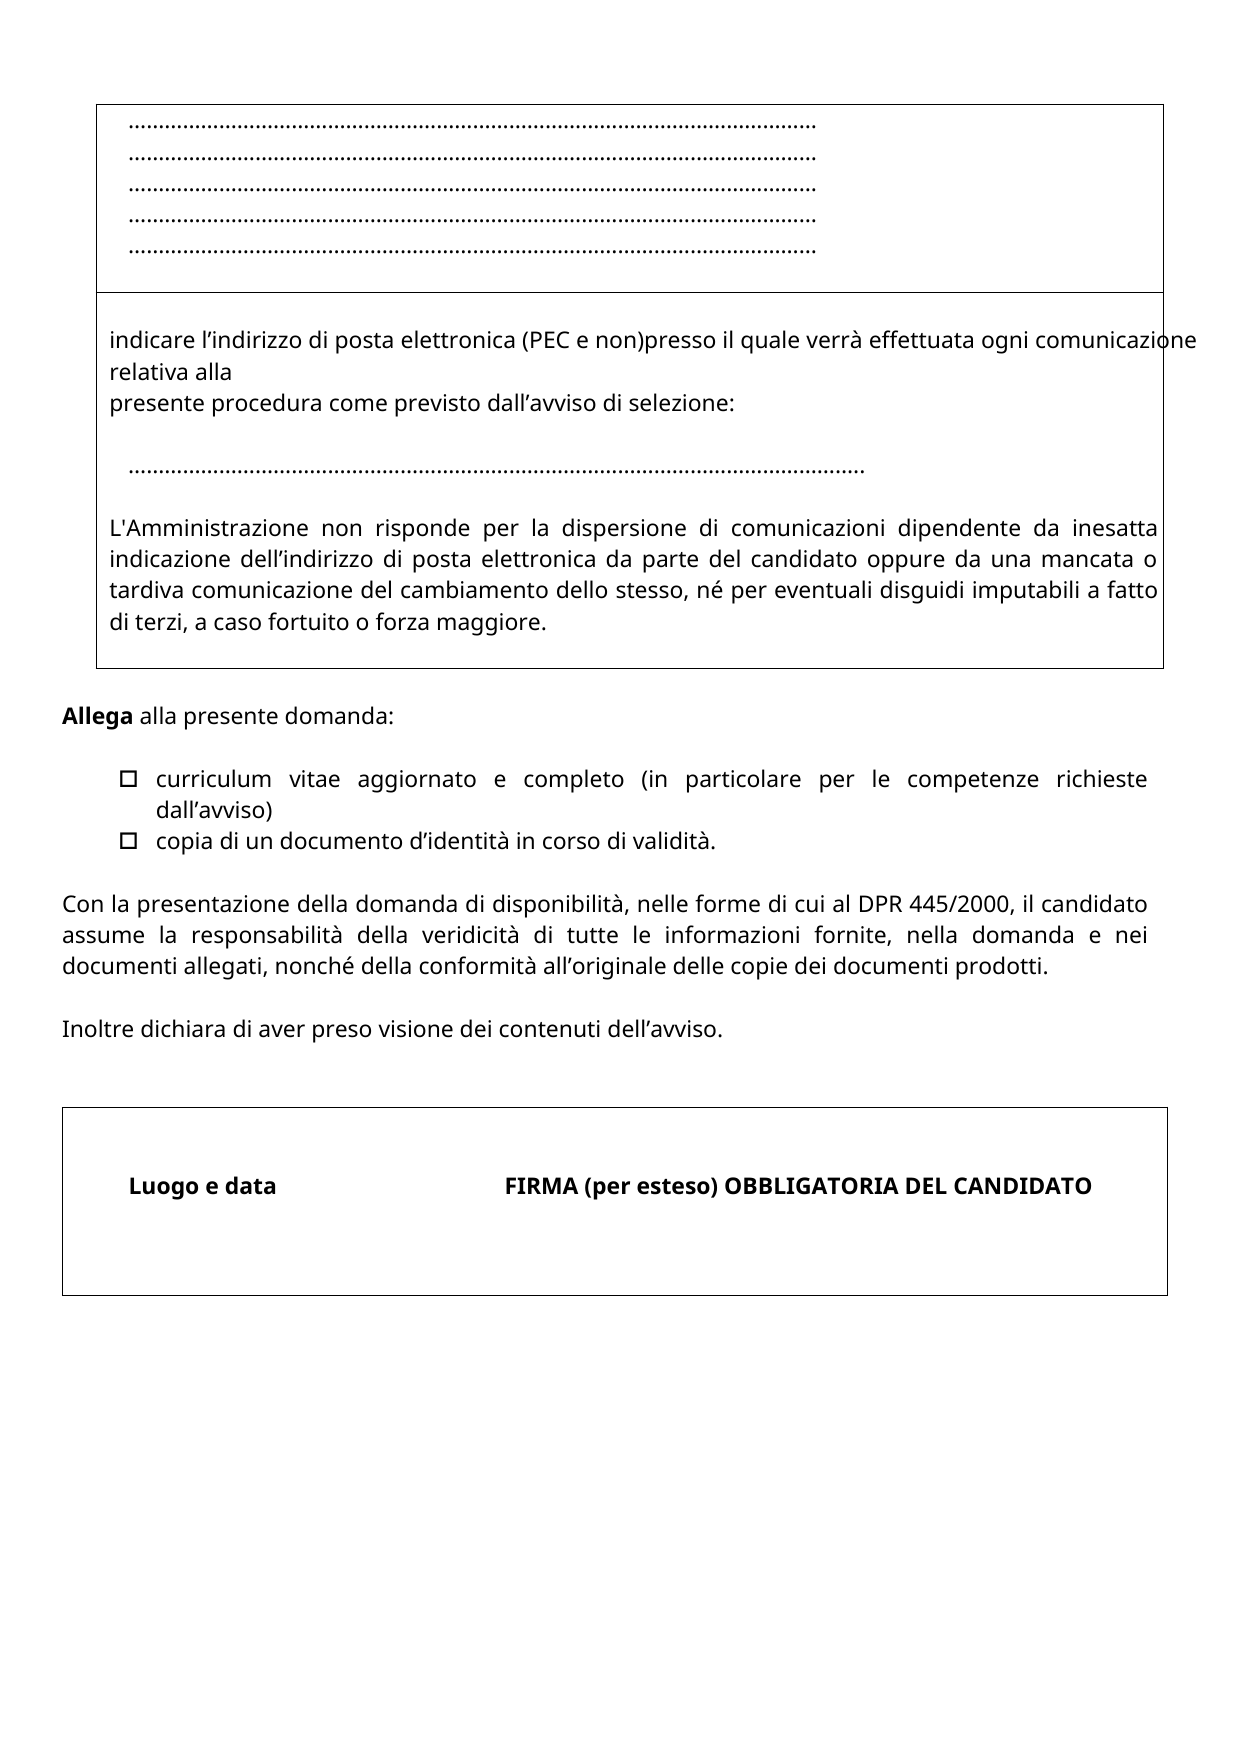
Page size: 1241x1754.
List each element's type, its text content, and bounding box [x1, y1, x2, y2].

list curriculum vitae aggiornato e completo (in particolare per le competenze richieste dall’avviso) [118, 763, 1149, 825]
text Allega alla presente domanda: [62, 700, 1149, 732]
text Luogo e data FIRMA (per esteso) OBBLIGATORIA DEL CANDIDATO [63, 1169, 1167, 1201]
table_cell [73, 292, 96, 668]
text Inoltre dichiara di aver preso visione dei contenuti dell’avviso. [62, 1013, 1149, 1044]
list copia di un documento d’identità in corso di validità. [118, 825, 1149, 857]
table_cell indicare l’indirizzo di posta elettronica (PEC e non)presso il quale verrà effettuata ogni comunicazione relativa alla presente procedura come previsto dall’avviso di selezione: ………………………………………………………………………………………………………….. L'Amministrazione non risponde per la dispersione di comunicazioni dipendente da inesatta indicazione dell’indirizzo di posta elettronica da parte del candidato oppure da una mancata o tardiva comunicazione del cambiamento dello stesso, né per eventuali disguidi imputabili a fatto di terzi, a caso fortuito o forza maggiore. [97, 293, 1163, 668]
text Con la presentazione della domanda di disponibilità, nelle forme di cui al DPR 445/2000, il candidato assume la responsabilità della veridicità di tutte le informazioni fornite, nella domanda e nei documenti allegati, nonché della conformità all’originale delle copie dei documenti prodotti. [62, 888, 1149, 982]
table_cell [73, 104, 96, 292]
table_cell …………………………………………………………………………………………………… …………………………………………………………………………………………………… …………………………………………………………………………………………………… …………………………………………………………………………………………………… …………………………………………………………………………………………………… [97, 105, 1163, 292]
